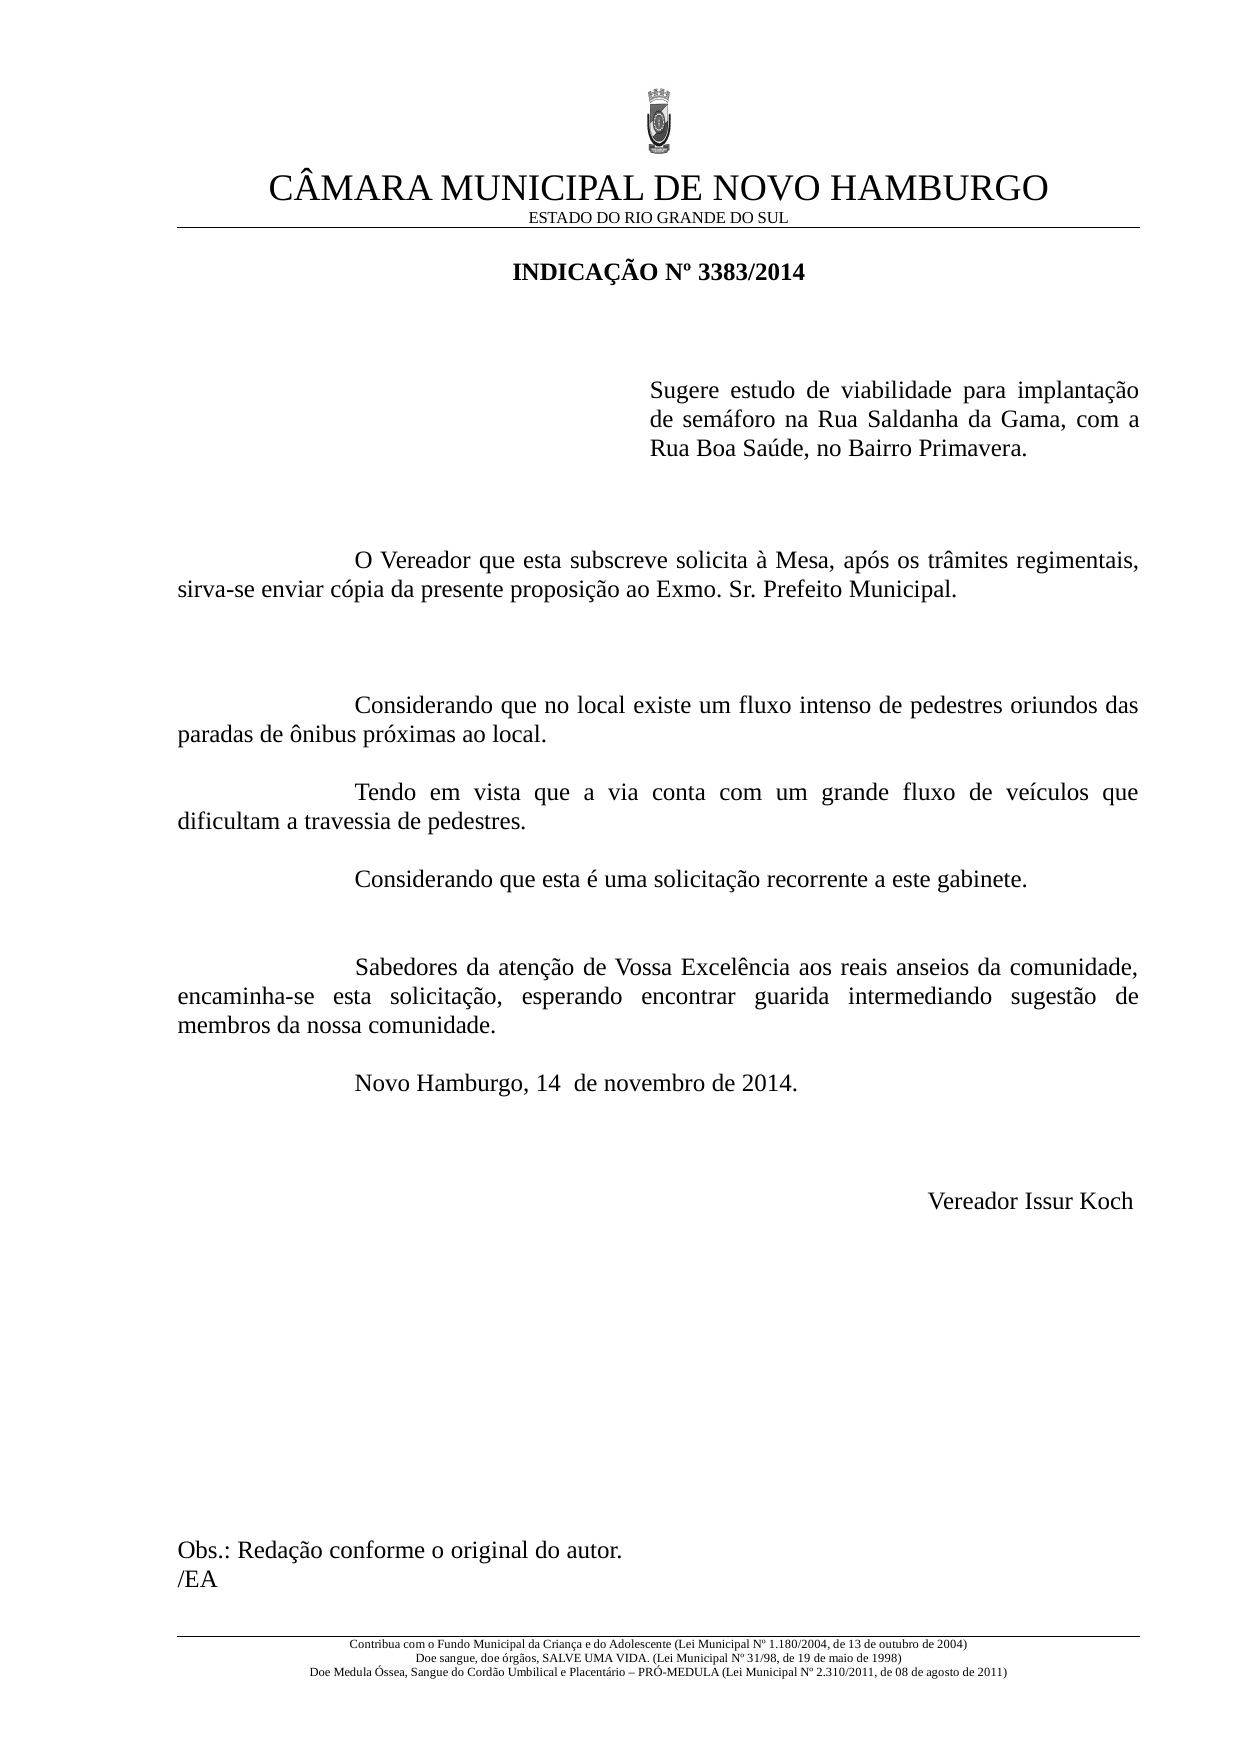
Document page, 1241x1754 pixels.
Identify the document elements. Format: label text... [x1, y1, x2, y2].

text Sabedores da atenção de Vossa Excelência aos reais anseios da comunidade, encaminha-se esta solicitação, esperando encontrar guarida intermediando sugestão de membros da nossa comunidade. [177, 951, 1140, 1039]
text Vereador Issur Koch [177, 1186, 1140, 1215]
text Considerando que no local existe um fluxo intenso de pedestres oriundos das paradas de ônibus próximas ao local. [177, 690, 1140, 748]
text O Vereador que esta subscreve solicita à Mesa, após os trâmites regimentais, sirva-se enviar cópia da presente proposição ao Exmo. Sr. Prefeito Municipal. [177, 544, 1140, 603]
text Tendo em vista que a via conta com um grande fluxo de veículos que dificultam a travessia de pedestres. [177, 777, 1140, 835]
text Novo Hamburgo, 14 de novembro de 2014. [177, 1068, 1140, 1097]
text Sugere estudo de viabilidade para implantação de semáforo na Rua Saldanha da Gama, com a Rua Boa Saúde, no Bairro Primavera. [649, 375, 1140, 462]
text INDICAÇÃO Nº 3383/2014 [177, 257, 1140, 286]
text /EA [177, 1563, 1140, 1593]
text Considerando que esta é uma solicitação recorrente a este gabinete. [177, 864, 1140, 893]
text Obs.: Redação conforme o original do autor. [177, 1534, 1140, 1563]
